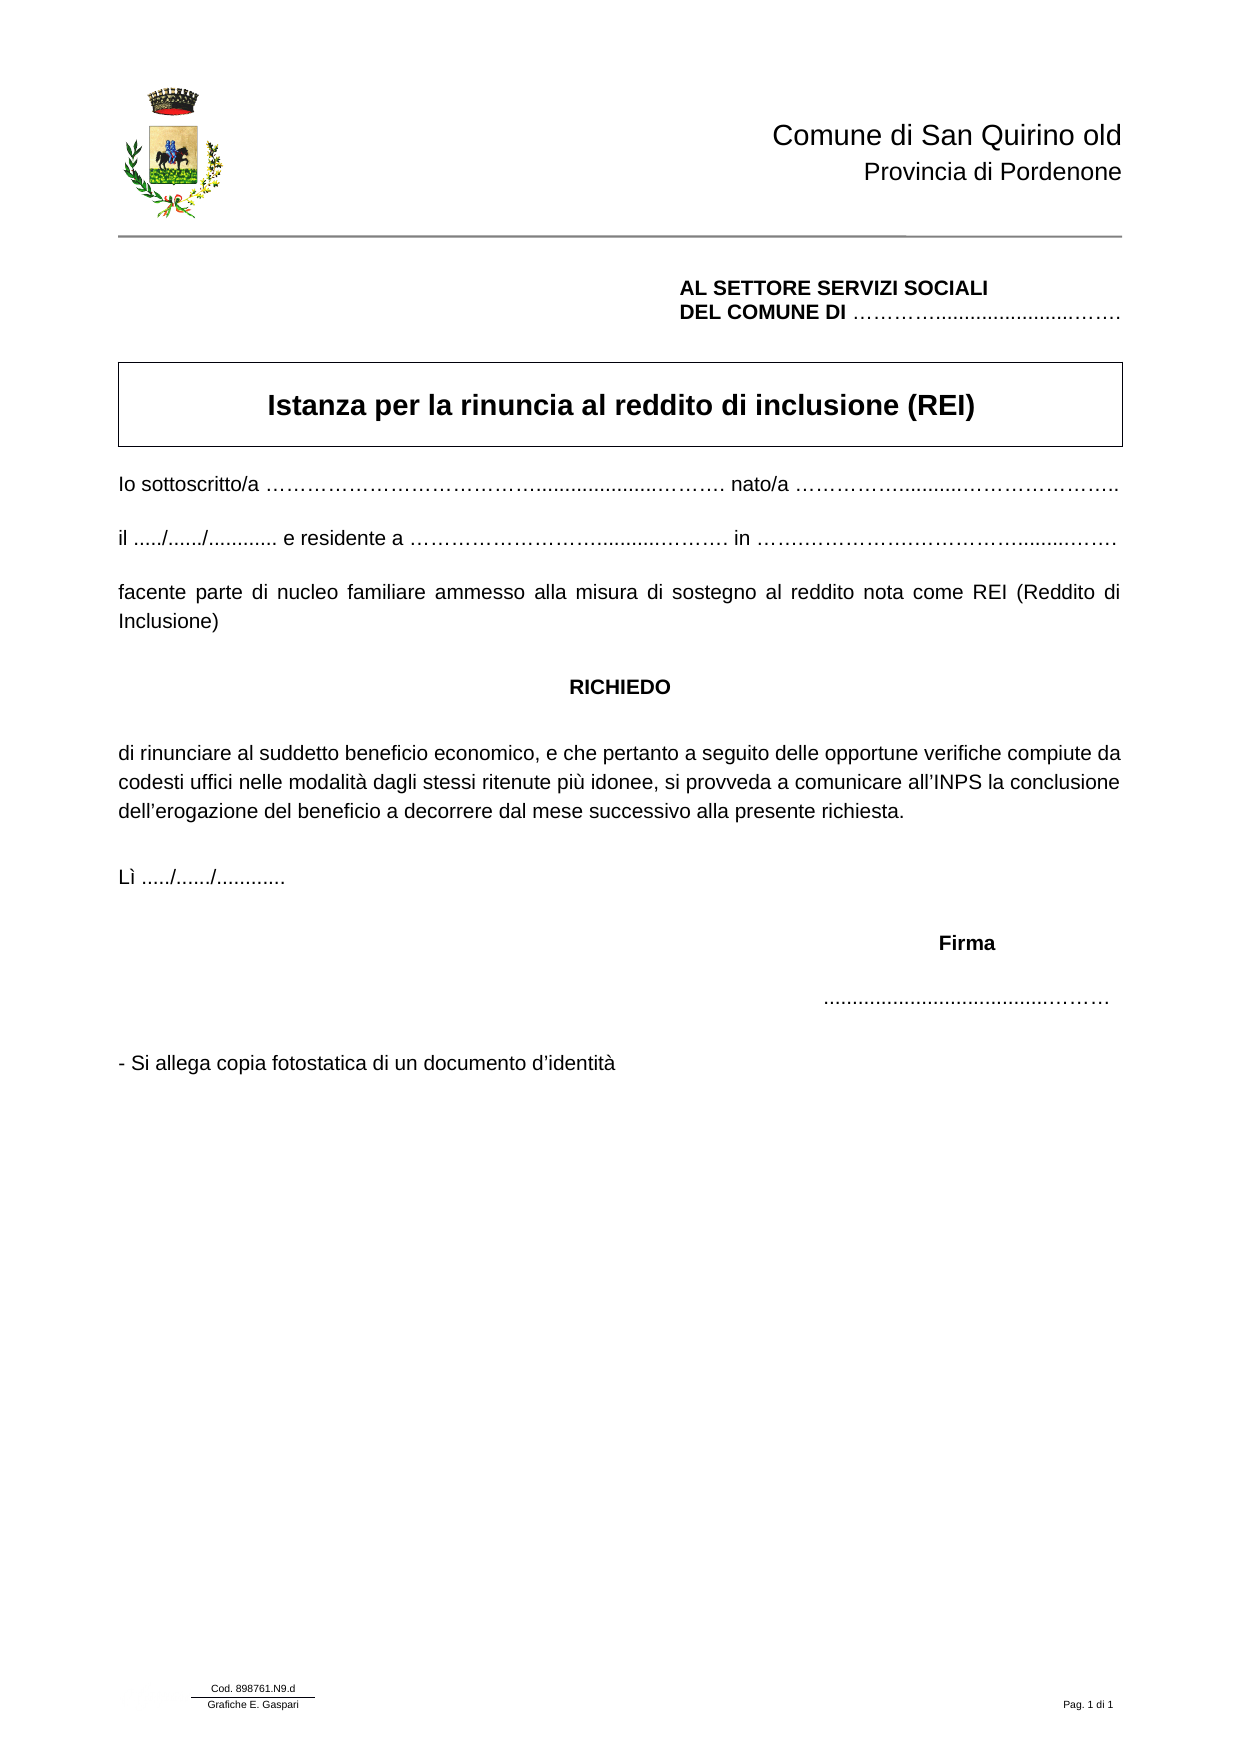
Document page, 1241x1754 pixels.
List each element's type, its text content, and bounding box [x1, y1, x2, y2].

table_header Istanza per la rinuncia al reddito di inclusione (REI) [119, 363, 1122, 446]
text Comune di San Quirino old [224, 118, 1122, 152]
text AL SETTORE SERVIZI SOCIALI DEL COMUNE DI …………........................……. [679, 276, 1122, 324]
text di rinunciare al suddetto beneficio economico, e che pertanto a seguito delle opportune verifiche compiute da codesti uffici nelle modalità dagli stessi ritenute più idonee, si provveda a comunicare all’INPS la conclusione dell’erogazione del beneficio a decorrere dal mese successivo alla presente richiesta. [118, 741, 1122, 822]
text Lì ...../....../............ [118, 865, 1122, 889]
text Provincia di Pordenone [224, 157, 1122, 185]
text - Si allega copia fotostatica di un documento d’identità [118, 1051, 1122, 1075]
text RICHIEDO [118, 675, 1122, 699]
text il ...../....../............ e residente a ………………………...........………. in …….…………….…………….........……. [118, 526, 1122, 550]
picture [122, 87, 224, 219]
text Firma [812, 931, 1122, 955]
text Io sottoscritto/a ………………………………….....................………. nato/a ……………...........………………….. [118, 472, 1122, 496]
text facente parte di nucleo familiare ammesso alla misura di sostegno al reddito nota come REI (Reddito di Inclusione) [118, 580, 1122, 632]
text .......................................……… [812, 985, 1122, 1009]
